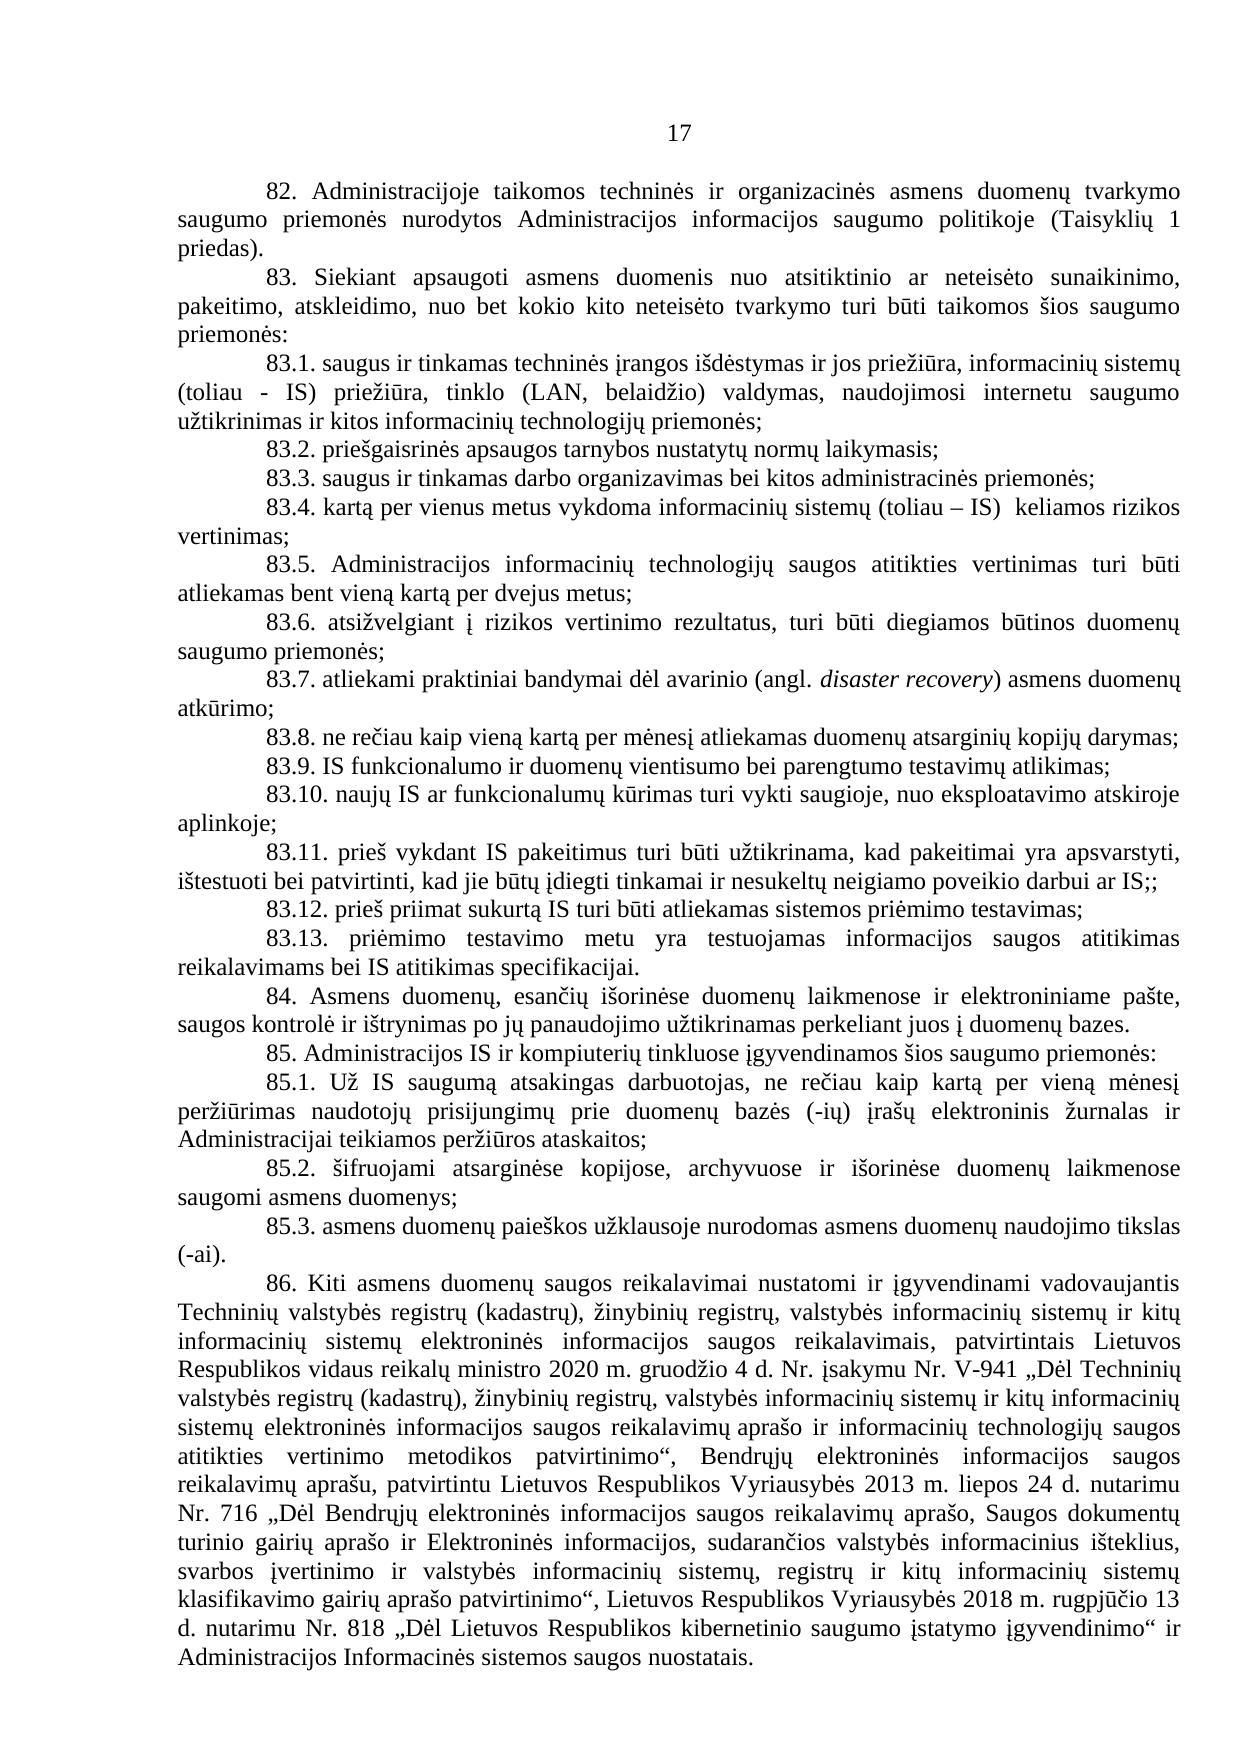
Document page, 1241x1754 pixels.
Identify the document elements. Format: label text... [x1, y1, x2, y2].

text 83.1. saugus ir tinkamas techninės įrangos išdėstymas ir jos priežiūra, informacinių sistemų (toliau - IS) priežiūra, tinklo (LAN, belaidžio) valdymas, naudojimosi internetu saugumo užtikrinimas ir kitos informacinių technologijų priemonės; [177, 348, 1181, 434]
text 85.3. asmens duomenų paieškos užklausoje nurodomas asmens duomenų naudojimo tikslas (-ai). [177, 1211, 1181, 1268]
text 82. Administracijoje taikomos techninės ir organizacinės asmens duomenų tvarkymo saugumo priemonės nurodytos Administracijos informacijos saugumo politikoje (Taisyklių 1 priedas). [177, 176, 1181, 262]
text 83.2. priešgaisrinės apsaugos tarnybos nustatytų normų laikymasis; [177, 434, 1181, 463]
text 83.7. atliekami praktiniai bandymai dėl avarinio (angl. disaster recovery) asmens duomenų atkūrimo; [177, 664, 1181, 722]
text 84. Asmens duomenų, esančių išorinėse duomenų laikmenose ir elektroniniame pašte, saugos kontrolė ir ištrynimas po jų panaudojimo užtikrinamas perkeliant juos į duomenų bazes. [177, 981, 1181, 1038]
text 86. Kiti asmens duomenų saugos reikalavimai nustatomi ir įgyvendinami vadovaujantis Techninių valstybės registrų (kadastrų), žinybinių registrų, valstybės informacinių sistemų ir kitų informacinių sistemų elektroninės informacijos saugos reikalavimais, patvirtintais Lietuvos Respublikos vidaus reikalų ministro 2020 m. gruodžio 4 d. Nr. įsakymu Nr. V-941 „Dėl Techninių valstybės registrų (kadastrų), žinybinių registrų, valstybės informacinių sistemų ir kitų informacinių sistemų elektroninės informacijos saugos reikalavimų aprašo ir informacinių technologijų saugos atitikties vertinimo metodikos patvirtinimo“, Bendrųjų elektroninės informacijos saugos reikalavimų aprašu, patvirtintu Lietuvos Respublikos Vyriausybės 2013 m. liepos 24 d. nutarimu Nr. 716 „Dėl Bendrųjų elektroninės informacijos saugos reikalavimų aprašo, Saugos dokumentų turinio gairių aprašo ir Elektroninės informacijos, sudarančios valstybės informacinius išteklius, svarbos įvertinimo ir valstybės informacinių sistemų, registrų ir kitų informacinių sistemų klasifikavimo gairių aprašo patvirtinimo“, Lietuvos Respublikos Vyriausybės 2018 m. rugpjūčio 13 d. nutarimu Nr. 818 „Dėl Lietuvos Respublikos kibernetinio saugumo įstatymo įgyvendinimo“ ir Administracijos Informacinės sistemos saugos nuostatais. [177, 1268, 1181, 1671]
text 83.6. atsižvelgiant į rizikos vertinimo rezultatus, turi būti diegiamos būtinos duomenų saugumo priemonės; [177, 607, 1181, 664]
text 83.8. ne rečiau kaip vieną kartą per mėnesį atliekamas duomenų atsarginių kopijų darymas; [177, 722, 1181, 751]
text 83.13. priėmimo testavimo metu yra testuojamas informacijos saugos atitikimas reikalavimams bei IS atitikimas specifikacijai. [177, 923, 1181, 981]
text 83.12. prieš priimat sukurtą IS turi būti atliekamas sistemos priėmimo testavimas; [177, 894, 1181, 923]
text 83.3. saugus ir tinkamas darbo organizavimas bei kitos administracinės priemonės; [177, 463, 1181, 492]
text 83. Siekiant apsaugoti asmens duomenis nuo atsitiktinio ar neteisėto sunaikinimo, pakeitimo, atskleidimo, nuo bet kokio kito neteisėto tvarkymo turi būti taikomos šios saugumo priemonės: [177, 262, 1181, 348]
text 83.5. Administracijos informacinių technologijų saugos atitikties vertinimas turi būti atliekamas bent vieną kartą per dvejus metus; [177, 549, 1181, 607]
text 85. Administracijos IS ir kompiuterių tinkluose įgyvendinamos šios saugumo priemonės: [177, 1038, 1181, 1067]
text 83.11. prieš vykdant IS pakeitimus turi būti užtikrinama, kad pakeitimai yra apsvarstyti, ištestuoti bei patvirtinti, kad jie būtų įdiegti tinkamai ir nesukeltų neigiamo poveikio darbui ar IS;; [177, 837, 1181, 894]
text 83.10. naujų IS ar funkcionalumų kūrimas turi vykti saugioje, nuo eksploatavimo atskiroje aplinkoje; [177, 779, 1181, 837]
text 83.9. IS funkcionalumo ir duomenų vientisumo bei parengtumo testavimų atlikimas; [177, 751, 1181, 779]
text 83.4. kartą per vienus metus vykdoma informacinių sistemų (toliau – IS) keliamos rizikos vertinimas; [177, 492, 1181, 549]
text 85.1. Už IS saugumą atsakingas darbuotojas, ne rečiau kaip kartą per vieną mėnesį peržiūrimas naudotojų prisijungimų prie duomenų bazės (-ių) įrašų elektroninis žurnalas ir Administracijai teikiamos peržiūros ataskaitos; [177, 1067, 1181, 1153]
text 85.2. šifruojami atsarginėse kopijose, archyvuose ir išorinėse duomenų laikmenose saugomi asmens duomenys; [177, 1153, 1181, 1211]
